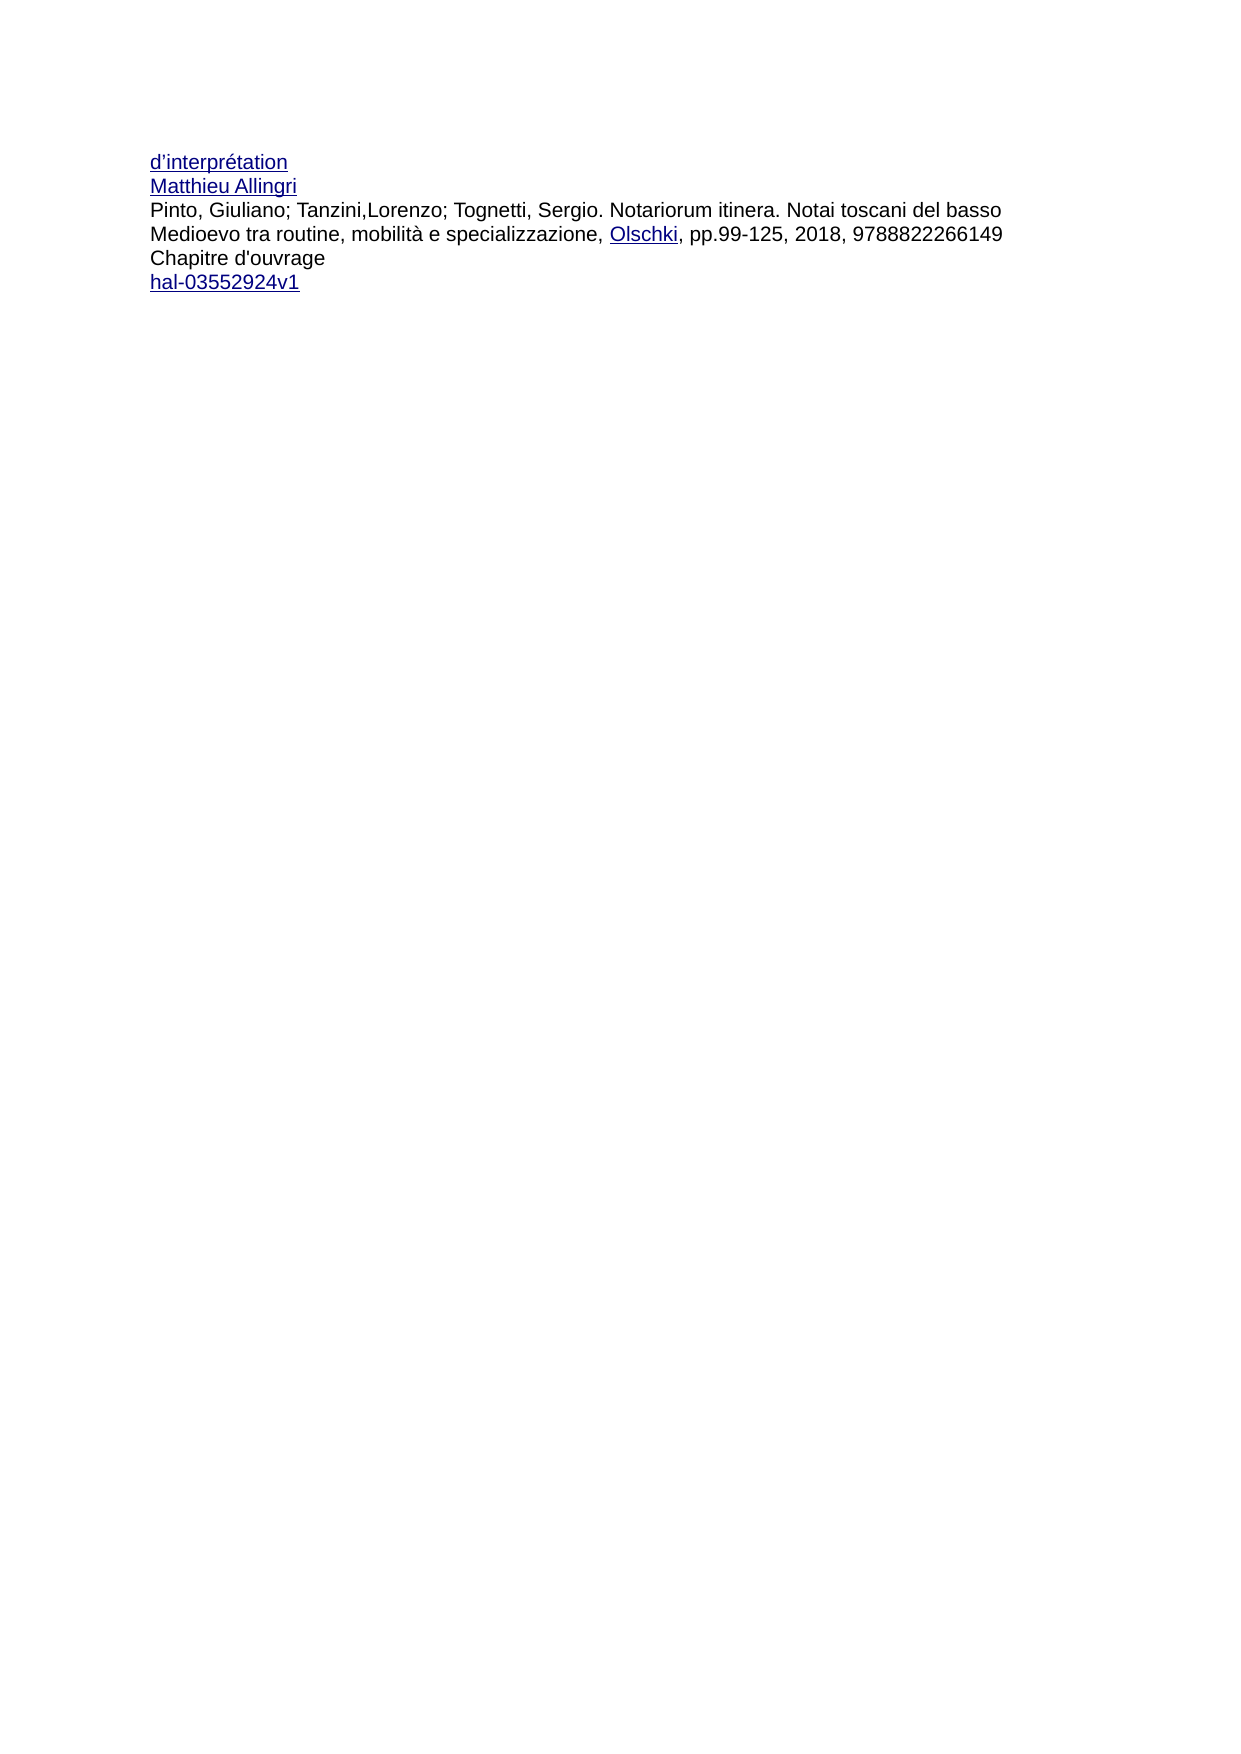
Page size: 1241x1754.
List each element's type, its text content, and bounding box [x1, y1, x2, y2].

table_cell d’interprétation Matthieu Allingri Pinto, Giuliano; Tanzini,Lorenzo; Tognetti, Sergio. Notariorum itinera. Notai toscani del basso Medioevo tra routine, mobilità e specializzazione, Olschki, pp.99-125, 2018, 9788822266149 Chapitre d'ouvrage hal-03552924v1 [150, 150, 1090, 294]
